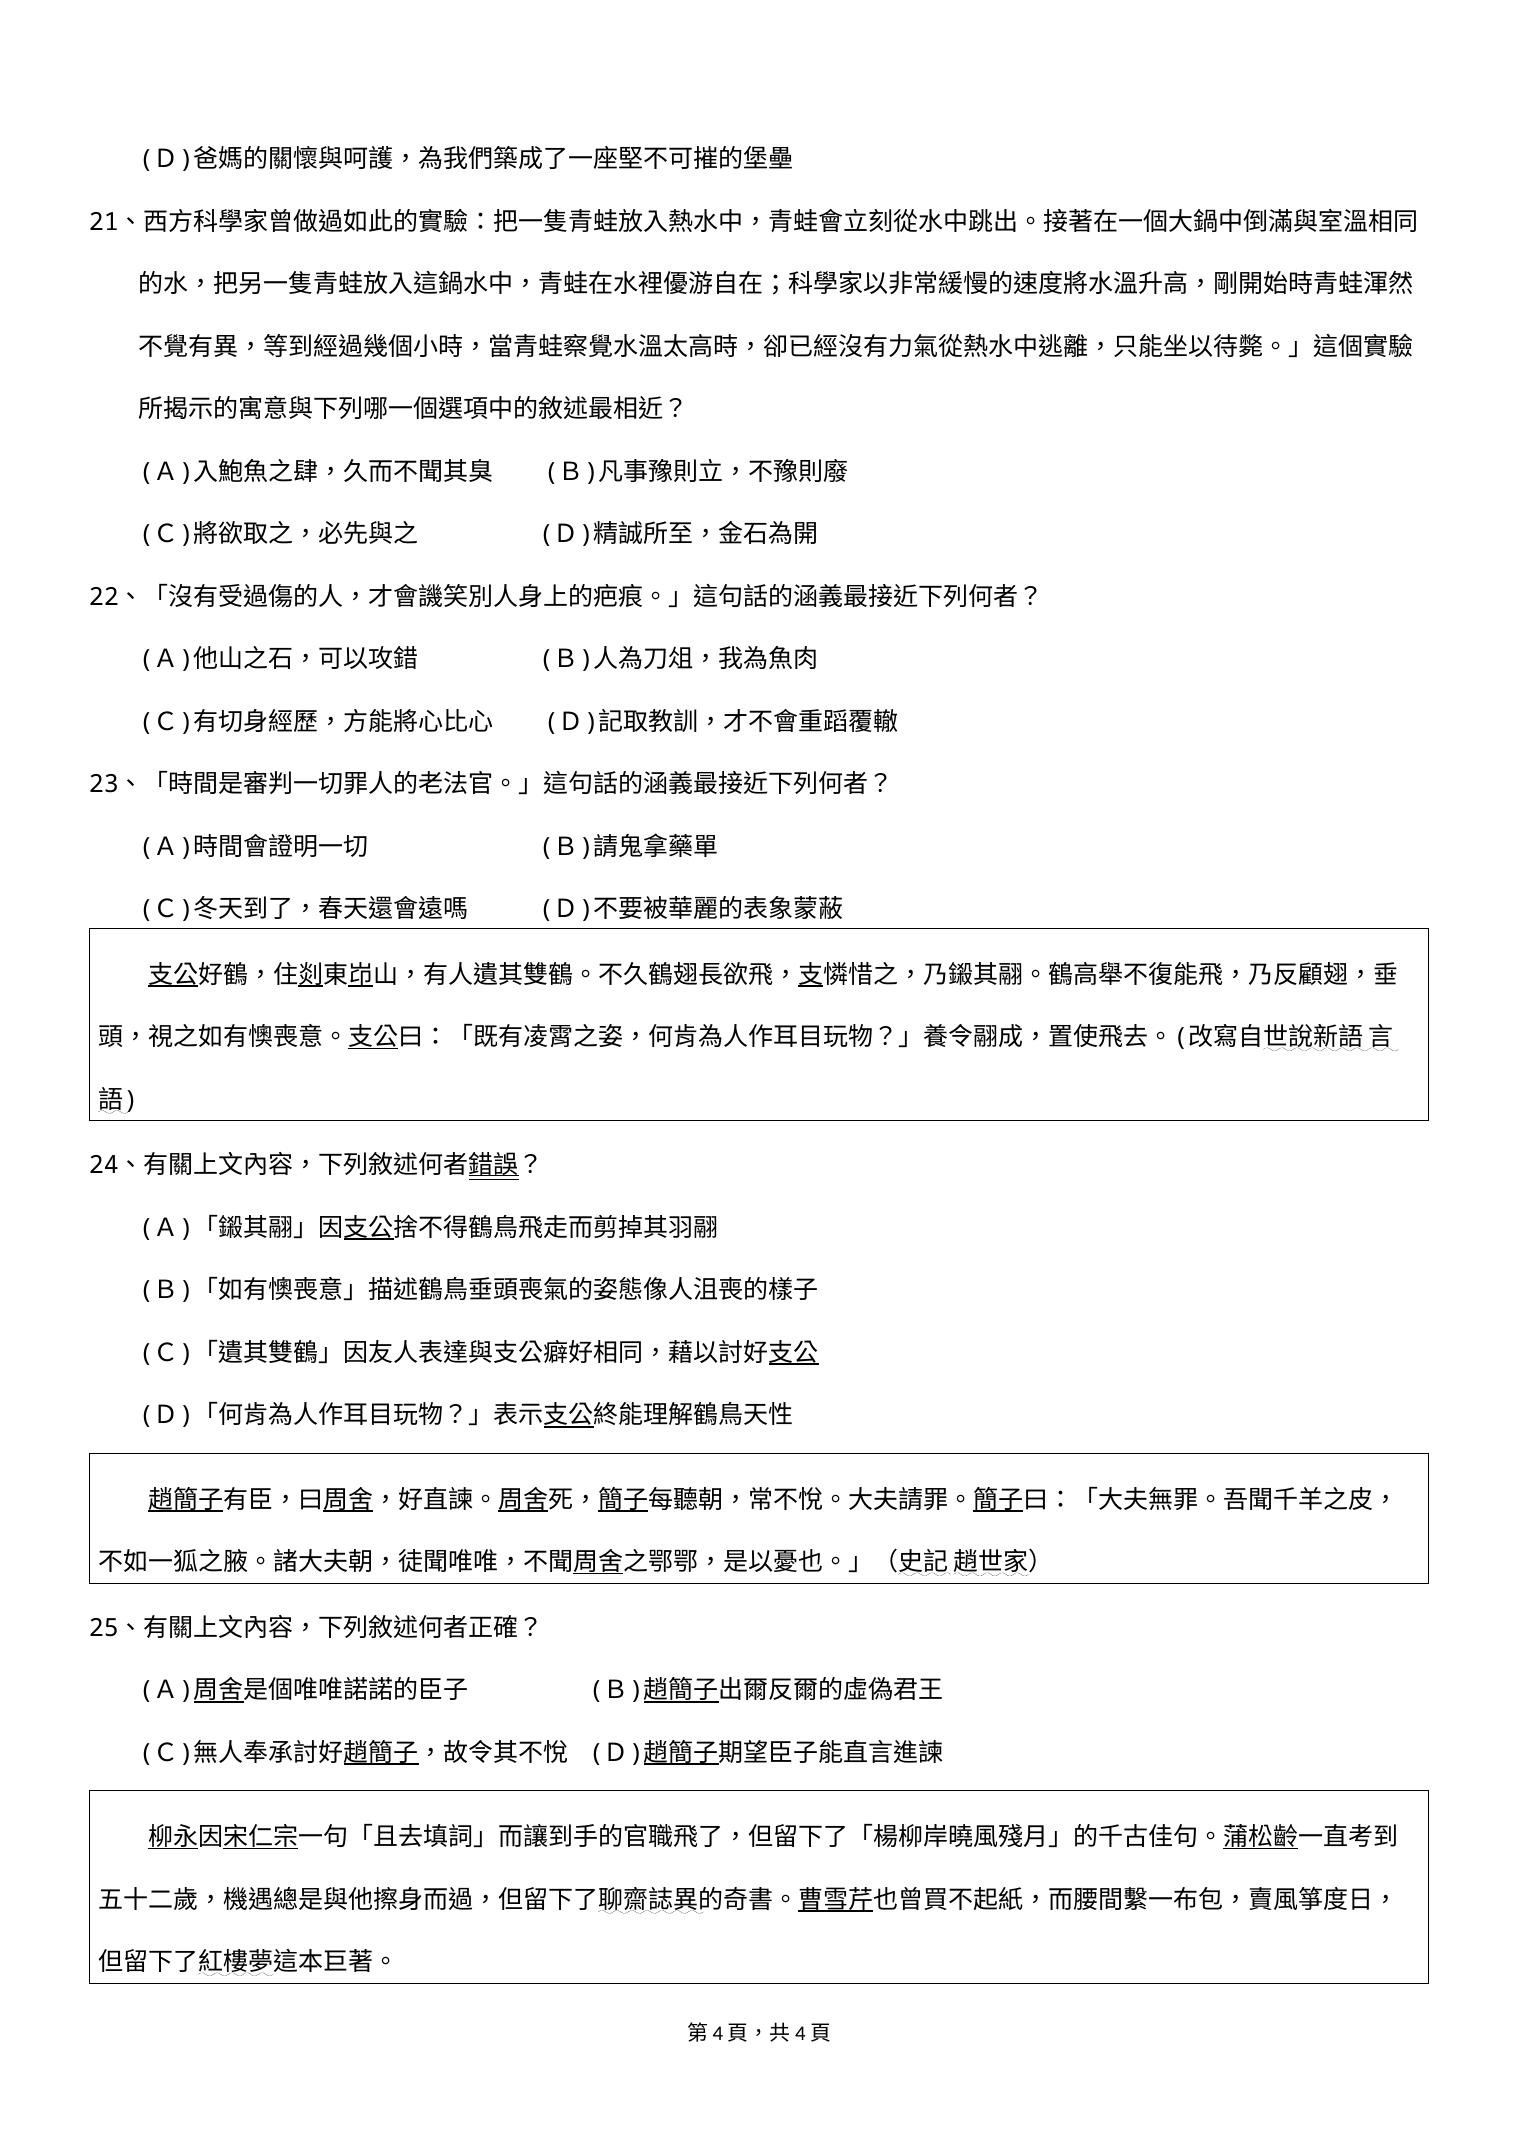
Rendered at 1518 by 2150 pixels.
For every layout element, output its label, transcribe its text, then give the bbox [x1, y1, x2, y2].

text (Ｄ)爸媽的關懷與呵護，為我們築成了一座堅不可摧的堡壘 [139, 115, 1429, 177]
text (Ａ)入鮑魚之肆，久而不聞其臭 (Ｂ)凡事豫則立，不豫則廢 [139, 427, 1429, 490]
text (Ｃ)無人奉承討好趙簡子，故令其不悅 (Ｄ)趙簡子期望臣子能直言進諫 [139, 1709, 1429, 1771]
text (Ａ)時間會證明一切 (Ｂ)請鬼拿藥單 [139, 802, 1429, 865]
text 22、「沒有受過傷的人，才會譏笑別人身上的疤痕。」這句話的涵義最接近下列何者？ [89, 552, 1429, 615]
text 24、有關上文內容，下列敘述何者錯誤？ [89, 1121, 1429, 1184]
text 25、有關上文內容，下列敘述何者正確？ [89, 1584, 1429, 1646]
text (Ａ)周舍是個唯唯諾諾的臣子 (Ｂ)趙簡子出爾反爾的虛偽君王 [139, 1646, 1429, 1709]
text 柳永因宋仁宗一句「且去填詞」而讓到手的官職飛了，但留下了「楊柳岸曉風殘月」的千古佳句。蒲松齡一直考到五十二歲，機遇總是與他擦身而過，但留下了聊齋誌異的奇書。曹雪芹也曾買不起紙，而腰間繫一布包，賣風箏度日，但留下了紅樓夢這本巨著。 [90, 1791, 1428, 1983]
text (Ｃ)有切身經歷，方能將心比心 (Ｄ)記取教訓，才不會重蹈覆轍 [139, 677, 1429, 740]
text (Ｃ)將欲取之，必先與之 (Ｄ)精誠所至，金石為開 [139, 490, 1429, 552]
text (Ｄ)「何肯為人作耳目玩物？」表示支公終能理解鶴鳥天性 [139, 1371, 1429, 1434]
text (Ｃ)「遺其雙鶴」因友人表達與支公癖好相同，藉以討好支公 [139, 1309, 1429, 1371]
text 21、西方科學家曾做過如此的實驗：把一隻青蛙放入熱水中，青蛙會立刻從水中跳出。接著在一個大鍋中倒滿與室溫相同的水，把另一隻青蛙放入這鍋水中，青蛙在水裡優游自在；科學家以非常緩慢的速度將水溫升高，剛開始時青蛙渾然不覺有異，等到經過幾個小時，當青蛙察覺水溫太高時，卻已經沒有力氣從熱水中逃離，只能坐以待斃。」這個實驗所揭示的寓意與下列哪一個選項中的敘述最相近？ [89, 177, 1429, 427]
text (Ａ)「鎩其翮」因支公捨不得鶴鳥飛走而剪掉其羽翮 [139, 1184, 1429, 1246]
text (Ｃ)冬天到了，春天還會遠嗎 (Ｄ)不要被華麗的表象蒙蔽 [139, 865, 1429, 927]
text 支公好鶴，住剡東岇山，有人遺其雙鶴。不久鶴翅長欲飛，支憐惜之，乃鎩其翮。鶴高舉不復能飛，乃反顧翅，垂頭，視之如有懊喪意。支公曰：「既有凌霄之姿，何肯為人作耳目玩物？」養令翮成，置使飛去。(改寫自世說新語 言語) [90, 929, 1428, 1120]
text 趙簡子有臣，曰周舍，好直諫。周舍死，簡子每聽朝，常不悅。大夫請罪。簡子曰：「大夫無罪。吾聞千羊之皮，不如一狐之腋。諸大夫朝，徒聞唯唯，不聞周舍之鄂鄂，是以憂也。」（史記 趙世家） [90, 1454, 1428, 1583]
text (Ｂ)「如有懊喪意」描述鶴鳥垂頭喪氣的姿態像人沮喪的樣子 [139, 1246, 1429, 1309]
text 23、「時間是審判一切罪人的老法官。」這句話的涵義最接近下列何者？ [89, 740, 1429, 802]
text (Ａ)他山之石，可以攻錯 (Ｂ)人為刀俎，我為魚肉 [139, 615, 1429, 677]
